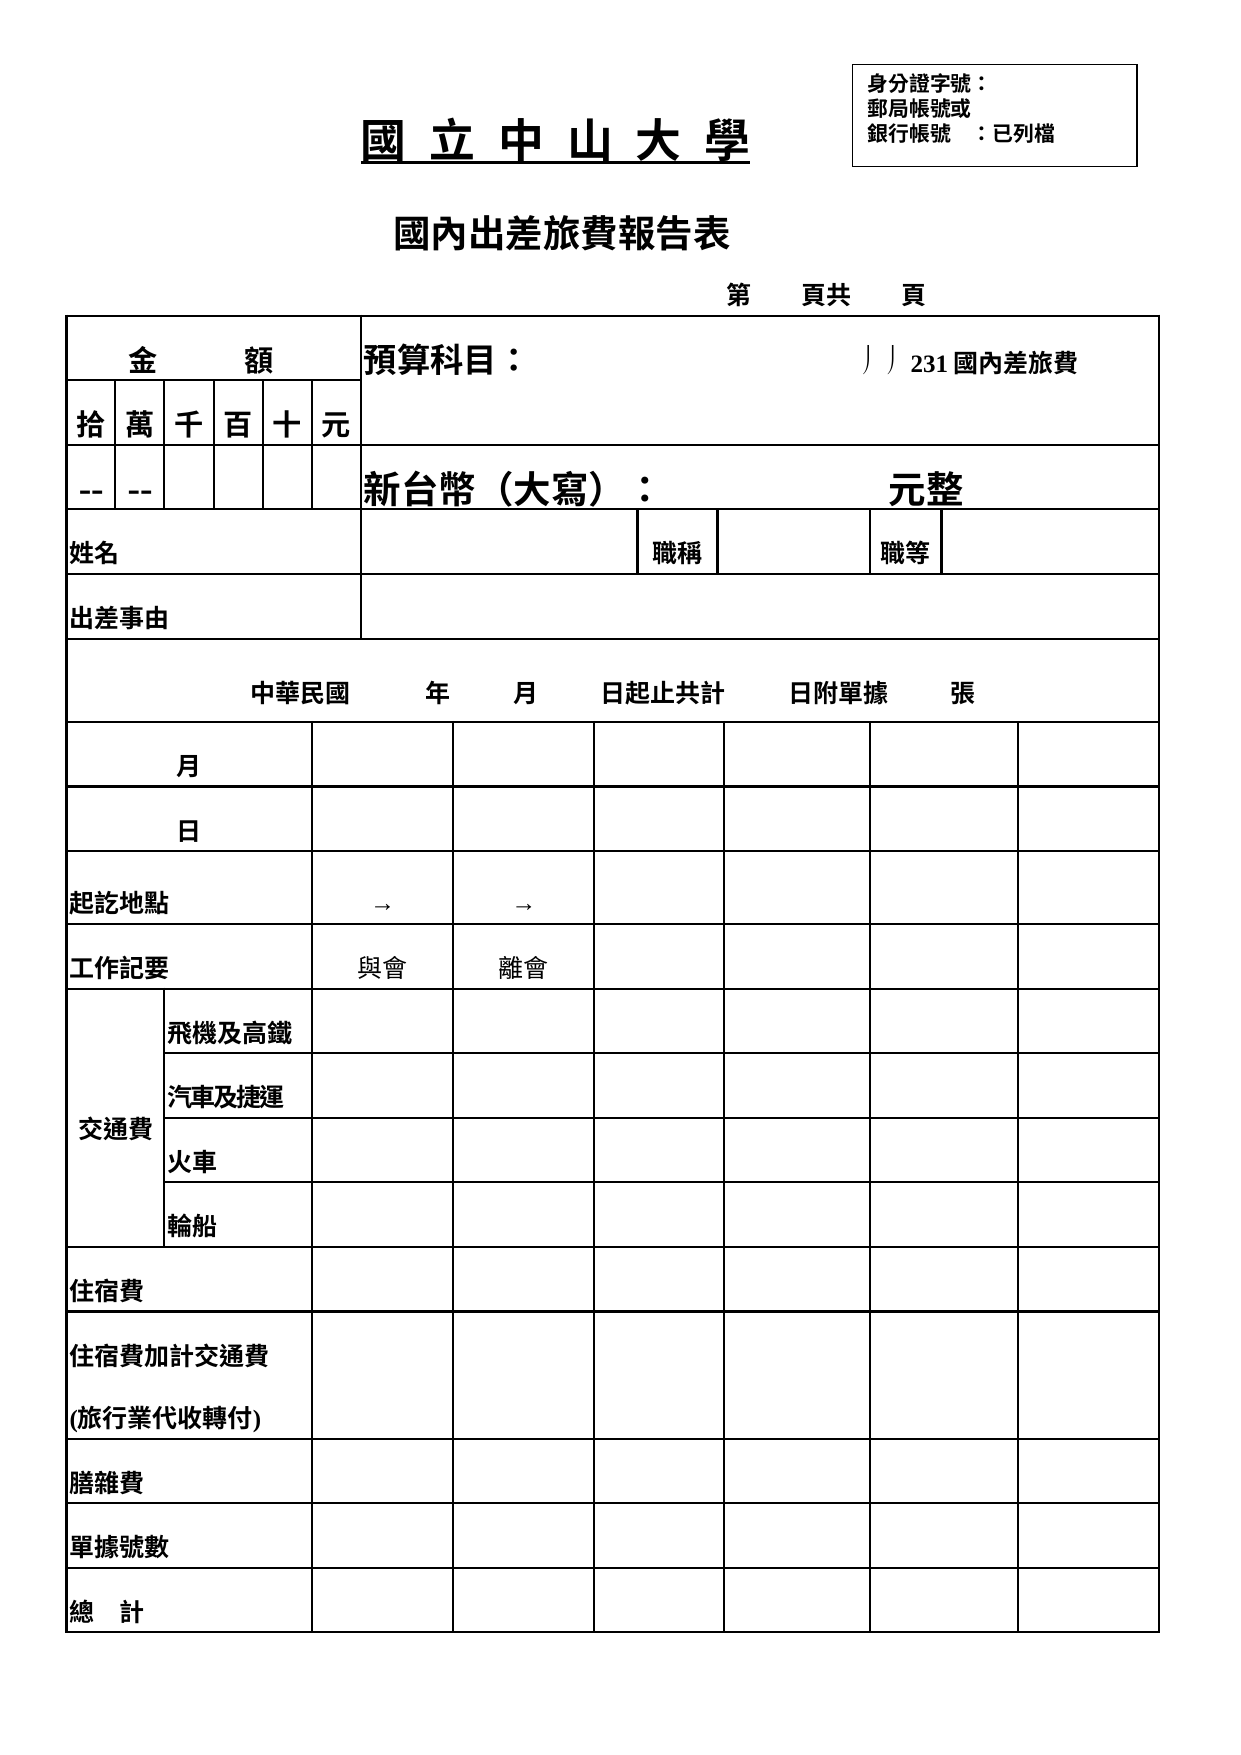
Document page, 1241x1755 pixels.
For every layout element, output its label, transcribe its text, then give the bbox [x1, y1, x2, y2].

table_cell 飛機及高鐵 [165, 990, 311, 1052]
table_cell [725, 1313, 869, 1437]
table_cell [871, 1504, 1017, 1567]
table_cell 百 [215, 381, 262, 444]
table_cell [725, 788, 869, 850]
table_cell 起訖地點 [68, 852, 311, 923]
table_cell [313, 990, 452, 1052]
table_cell [454, 1313, 593, 1437]
table_cell [595, 1504, 723, 1567]
table_cell [725, 1248, 869, 1310]
table_cell [595, 925, 723, 987]
table_cell [871, 1183, 1017, 1246]
table_cell [1019, 788, 1158, 850]
table_cell 職稱 [639, 510, 716, 573]
table_cell [1019, 723, 1158, 785]
table_cell [1019, 1313, 1158, 1437]
table_cell [1019, 925, 1158, 987]
table_cell [871, 925, 1017, 987]
table_cell [871, 788, 1017, 850]
table_cell [1019, 1569, 1158, 1631]
table_cell 姓名 [68, 510, 360, 573]
table_cell 住宿費 [68, 1248, 311, 1310]
table_cell [313, 723, 452, 785]
table_cell [725, 1183, 869, 1246]
table_cell 膳雜費 [68, 1440, 311, 1502]
table_cell 與會 [313, 925, 452, 987]
table_cell [1019, 1054, 1158, 1117]
table_cell [264, 446, 311, 508]
table_cell [1019, 1183, 1158, 1246]
table_cell 拾 [68, 381, 114, 444]
table_cell [362, 575, 1158, 637]
table_cell [313, 788, 452, 850]
table_cell [871, 1248, 1017, 1310]
table_cell [725, 1504, 869, 1567]
table_cell [725, 1569, 869, 1631]
table_cell 火車 [165, 1119, 311, 1181]
table_cell 十 [264, 381, 311, 444]
table_cell [871, 723, 1017, 785]
table_cell [725, 1119, 869, 1181]
table_header 金 額 [68, 317, 360, 379]
table_cell [313, 1119, 452, 1181]
table_cell [595, 1248, 723, 1310]
table_cell [943, 510, 1158, 573]
table_cell [871, 1054, 1017, 1117]
table_cell [313, 1569, 452, 1631]
table_cell 元 [313, 381, 360, 444]
table_cell [595, 852, 723, 923]
table_cell [595, 1313, 723, 1437]
table_cell 單據號數 [68, 1504, 311, 1567]
table_cell [1019, 1504, 1158, 1567]
table_cell 工作記要 [68, 925, 311, 987]
table_cell [454, 1504, 593, 1567]
text 第 頁共 頁 [65, 252, 1181, 314]
table_cell [595, 1183, 723, 1246]
table_cell [595, 788, 723, 850]
table_cell [725, 990, 869, 1052]
table_cell [454, 990, 593, 1052]
table_cell [454, 1054, 593, 1117]
table_cell [1019, 1440, 1158, 1502]
table_cell [725, 925, 869, 987]
table_cell 汽車及捷運 [165, 1054, 311, 1117]
table_cell [313, 1183, 452, 1246]
text 國內出差旅費報告表 [130, 189, 1181, 252]
table_cell [871, 852, 1017, 923]
table_cell [1019, 852, 1158, 923]
table_cell [313, 1248, 452, 1310]
table_cell [313, 1504, 452, 1567]
table_cell [362, 510, 636, 573]
table_cell [454, 1569, 593, 1631]
table_cell [595, 1569, 723, 1631]
table_cell [215, 446, 262, 508]
table_cell [595, 723, 723, 785]
table_cell 離會 [454, 925, 593, 987]
table_cell -- [68, 446, 114, 508]
table_cell 交通費 [68, 990, 163, 1246]
table_cell [313, 446, 360, 508]
table_cell [454, 1440, 593, 1502]
table_cell [725, 852, 869, 923]
table_cell → [454, 852, 593, 923]
table_cell 職等 [871, 510, 940, 573]
table_cell 中華民國 年 月 日起止共計 日附單據 張 [68, 640, 1158, 721]
table_cell [454, 1183, 593, 1246]
table_cell [1019, 1248, 1158, 1310]
table_cell 月 [68, 723, 311, 785]
table_cell [871, 1440, 1017, 1502]
table_cell 總 計 [68, 1569, 311, 1631]
table_cell 出差事由 [68, 575, 360, 637]
table_cell [871, 990, 1017, 1052]
table_cell 新台幣（大寫）： 元整 [362, 446, 1158, 508]
table_cell [1019, 990, 1158, 1052]
table_cell [165, 446, 213, 508]
table_cell [595, 1119, 723, 1181]
table_cell 日 [68, 788, 311, 850]
table_cell 千 [165, 381, 213, 444]
table_cell [719, 510, 869, 573]
table_cell [313, 1440, 452, 1502]
table_cell [595, 990, 723, 1052]
table_cell → [313, 852, 452, 923]
text 國 立 中 山 大 學 [130, 64, 1181, 189]
table_cell [871, 1313, 1017, 1437]
table_cell [313, 1313, 452, 1437]
table_cell 萬 [116, 381, 163, 444]
table_cell [454, 723, 593, 785]
table_cell [725, 1440, 869, 1502]
table_cell [454, 788, 593, 850]
table_cell [725, 723, 869, 785]
table_cell [313, 1054, 452, 1117]
table_cell [595, 1440, 723, 1502]
table_cell [454, 1119, 593, 1181]
table_header 預算科目：   231國內差旅費 [362, 317, 1158, 444]
table_cell [725, 1054, 869, 1117]
table_cell [1019, 1119, 1158, 1181]
table_cell [871, 1569, 1017, 1631]
table_cell 住宿費加計交通費 (旅行業代收轉付) [68, 1313, 311, 1437]
table_cell [595, 1054, 723, 1117]
table_cell [871, 1119, 1017, 1181]
table_cell 輪船 [165, 1183, 311, 1246]
table_cell [454, 1248, 593, 1310]
table_cell -- [116, 446, 163, 508]
